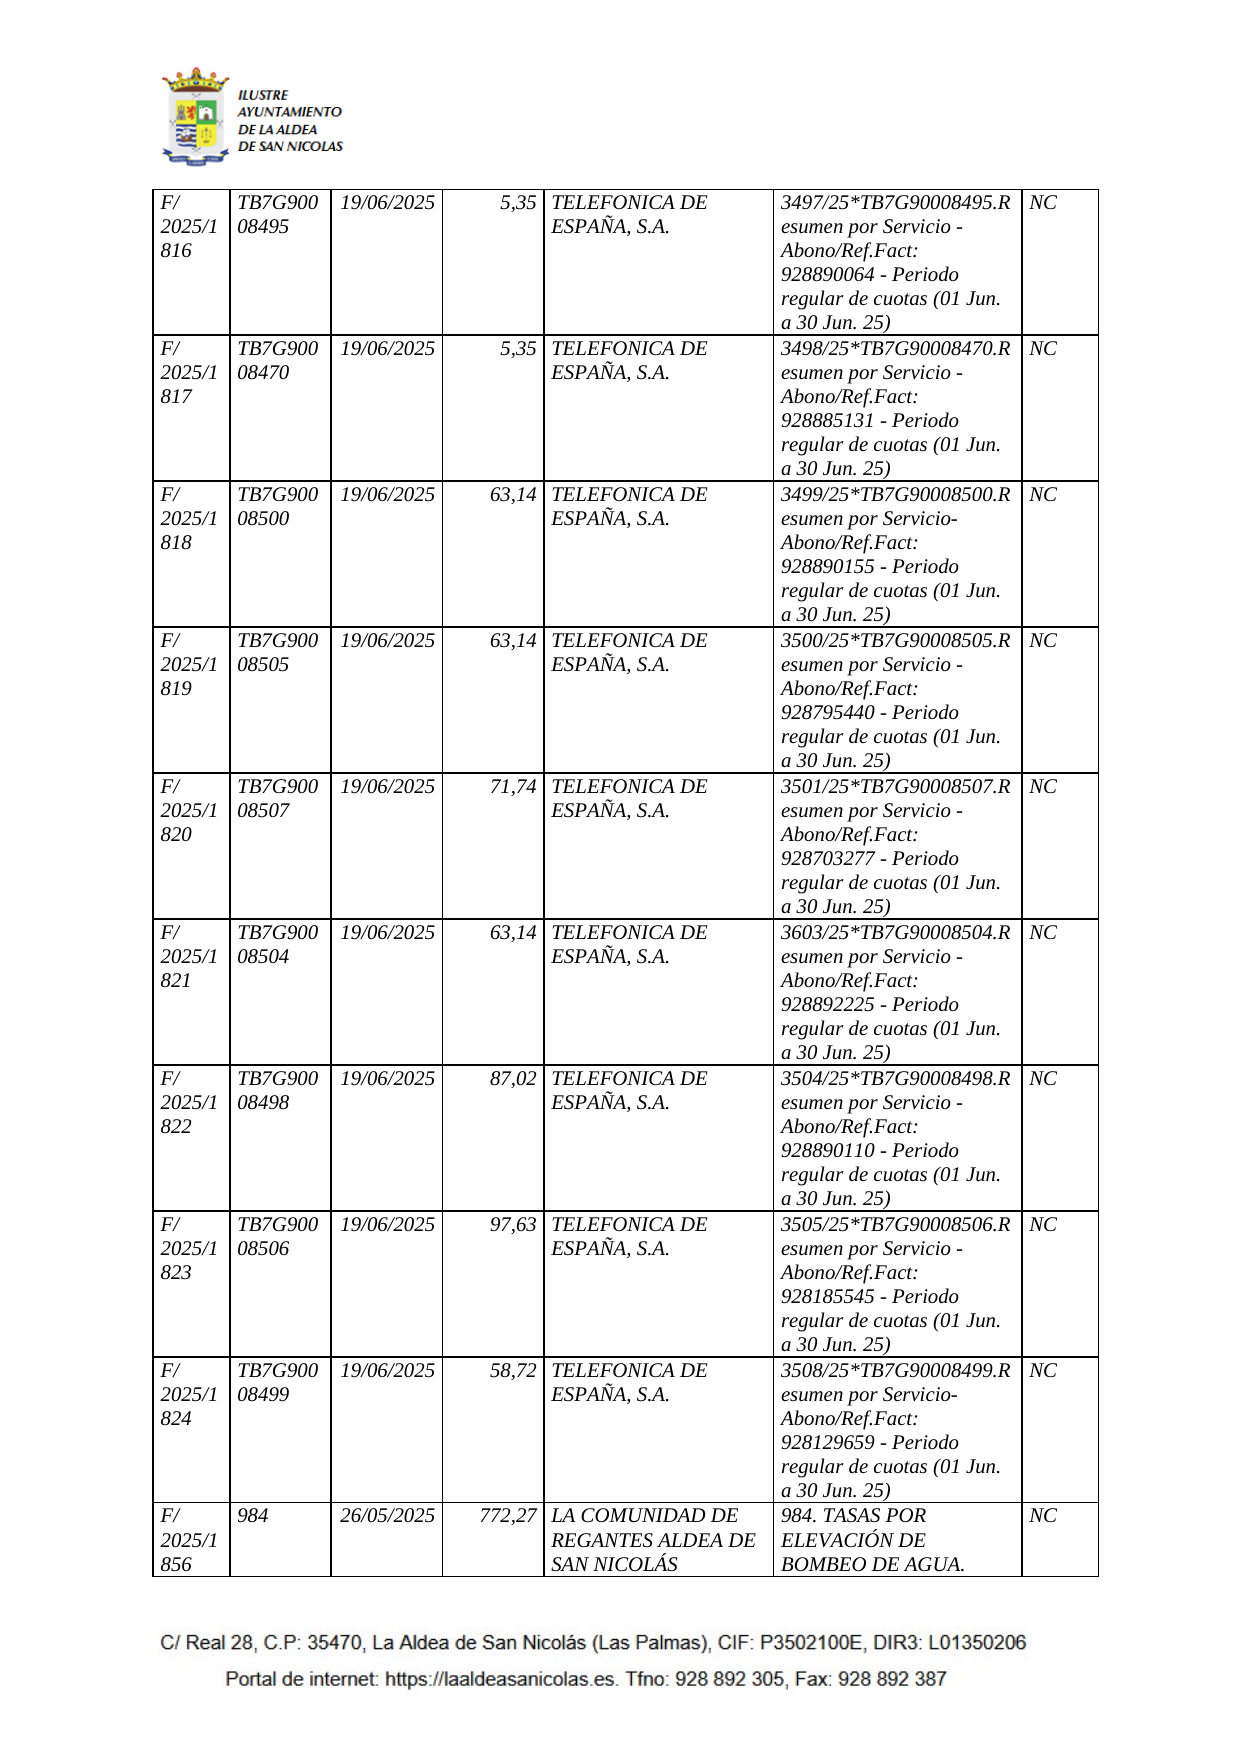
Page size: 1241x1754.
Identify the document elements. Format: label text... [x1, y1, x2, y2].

table_cell 63,14 [443, 920, 543, 1064]
table_cell TELEFONICA DE ESPAÑA, S.A. [545, 774, 773, 918]
table_cell 3603/25*TB7G90008504.Resumen por Servicio - Abono/Ref.Fact: 928892225 - Periodo regular de cuotas (01 Jun. a 30 Jun. 25) [774, 920, 1021, 1064]
table_cell NC [1023, 190, 1098, 334]
table_cell 5,35 [443, 336, 543, 480]
table_cell LA COMUNIDAD DE REGANTES ALDEA DE SAN NICOLÁS [545, 1503, 773, 1576]
table_cell F/2025/1822 [154, 1066, 229, 1210]
table_cell NC [1023, 920, 1098, 1064]
table_cell 984 [231, 1503, 330, 1576]
table_cell TB7G90008506 [231, 1212, 330, 1356]
table_cell NC [1023, 1503, 1098, 1576]
table_cell 19/06/2025 [332, 1066, 442, 1210]
table_cell F/2025/1824 [154, 1358, 229, 1502]
table_cell NC [1023, 1212, 1098, 1356]
table_cell NC [1023, 482, 1098, 626]
table_cell NC [1023, 1358, 1098, 1502]
table_cell TB7G90008499 [231, 1358, 330, 1502]
table_cell 3504/25*TB7G90008498.Resumen por Servicio - Abono/Ref.Fact: 928890110 - Periodo regular de cuotas (01 Jun. a 30 Jun. 25) [774, 1066, 1021, 1210]
table_cell 19/06/2025 [332, 336, 442, 480]
table_cell F/2025/1819 [154, 628, 229, 772]
table_cell 63,14 [443, 482, 543, 626]
table_cell TB7G90008498 [231, 1066, 330, 1210]
table_cell 3500/25*TB7G90008505.Resumen por Servicio - Abono/Ref.Fact: 928795440 - Periodo regular de cuotas (01 Jun. a 30 Jun. 25) [774, 628, 1021, 772]
table_cell F/2025/1821 [154, 920, 229, 1064]
table_cell 3508/25*TB7G90008499.Resumen por Servicio- Abono/Ref.Fact: 928129659 - Periodo regular de cuotas (01 Jun. a 30 Jun. 25) [774, 1358, 1021, 1502]
table_cell 58,72 [443, 1358, 543, 1502]
table_cell 19/06/2025 [332, 482, 442, 626]
table_cell 19/06/2025 [332, 1212, 442, 1356]
table_cell TELEFONICA DE ESPAÑA, S.A. [545, 190, 773, 334]
table_cell 87,02 [443, 1066, 543, 1210]
table_cell 19/06/2025 [332, 190, 442, 334]
table_cell 71,74 [443, 774, 543, 918]
table_cell 63,14 [443, 628, 543, 772]
picture [148, 1626, 1033, 1695]
table_cell F/2025/1817 [154, 336, 229, 480]
table_cell 3498/25*TB7G90008470.Resumen por Servicio - Abono/Ref.Fact: 928885131 - Periodo regular de cuotas (01 Jun. a 30 Jun. 25) [774, 336, 1021, 480]
table_cell TELEFONICA DE ESPAÑA, S.A. [545, 482, 773, 626]
table_cell TB7G90008495 [231, 190, 330, 334]
table_cell 19/06/2025 [332, 920, 442, 1064]
table_cell F/2025/1818 [154, 482, 229, 626]
table_cell TELEFONICA DE ESPAÑA, S.A. [545, 1358, 773, 1502]
table_cell NC [1023, 628, 1098, 772]
table_cell TELEFONICA DE ESPAÑA, S.A. [545, 336, 773, 480]
table_cell NC [1023, 1066, 1098, 1210]
table_cell NC [1023, 774, 1098, 918]
table_cell 19/06/2025 [332, 628, 442, 772]
table_cell F/2025/1820 [154, 774, 229, 918]
table_cell 984. TASAS POR ELEVACIÓN DE BOMBEO DE AGUA. [774, 1503, 1021, 1576]
table_cell TB7G90008500 [231, 482, 330, 626]
table_cell 19/06/2025 [332, 774, 442, 918]
table_cell TB7G90008507 [231, 774, 330, 918]
table_cell TB7G90008505 [231, 628, 330, 772]
table_cell 3501/25*TB7G90008507.Resumen por Servicio - Abono/Ref.Fact: 928703277 - Periodo regular de cuotas (01 Jun. a 30 Jun. 25) [774, 774, 1021, 918]
table_cell TELEFONICA DE ESPAÑA, S.A. [545, 920, 773, 1064]
table_cell 26/05/2025 [332, 1503, 442, 1576]
table_cell TB7G90008470 [231, 336, 330, 480]
table_cell TELEFONICA DE ESPAÑA, S.A. [545, 628, 773, 772]
table_cell F/2025/1816 [154, 190, 229, 334]
table_cell TB7G90008504 [231, 920, 330, 1064]
table_cell TELEFONICA DE ESPAÑA, S.A. [545, 1066, 773, 1210]
table_cell 19/06/2025 [332, 1358, 442, 1502]
table_cell 5,35 [443, 190, 543, 334]
table_cell TELEFONICA DE ESPAÑA, S.A. [545, 1212, 773, 1356]
table_cell 3505/25*TB7G90008506.Resumen por Servicio - Abono/Ref.Fact: 928185545 - Periodo regular de cuotas (01 Jun. a 30 Jun. 25) [774, 1212, 1021, 1356]
table_cell 97,63 [443, 1212, 543, 1356]
table_cell F/2025/1856 [154, 1503, 229, 1576]
picture [148, 59, 359, 174]
table_cell F/2025/1823 [154, 1212, 229, 1356]
table_cell NC [1023, 336, 1098, 480]
table_cell 3499/25*TB7G90008500.Resumen por Servicio- Abono/Ref.Fact: 928890155 - Periodo regular de cuotas (01 Jun. a 30 Jun. 25) [774, 482, 1021, 626]
table_cell 772,27 [443, 1503, 543, 1576]
table_cell 3497/25*TB7G90008495.Resumen por Servicio - Abono/Ref.Fact: 928890064 - Periodo regular de cuotas (01 Jun. a 30 Jun. 25) [774, 190, 1021, 334]
